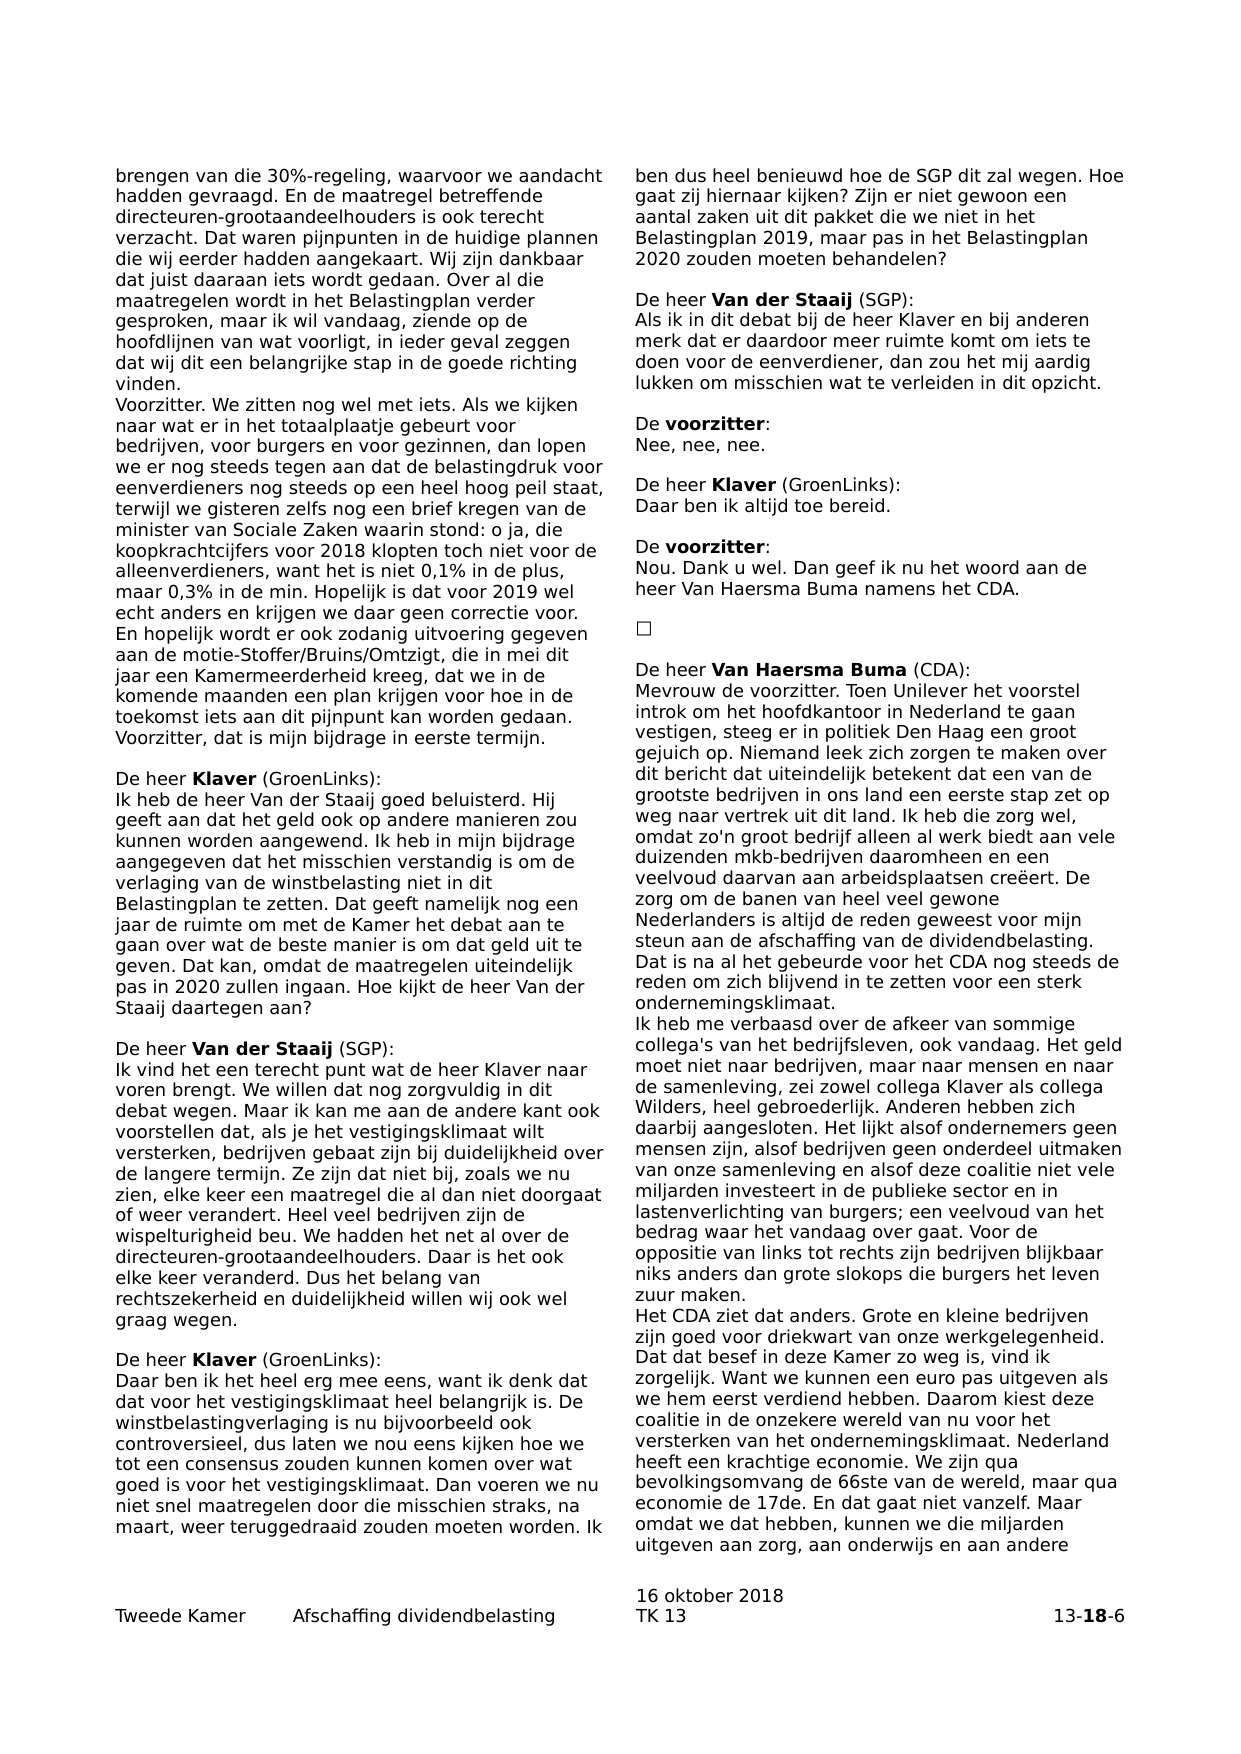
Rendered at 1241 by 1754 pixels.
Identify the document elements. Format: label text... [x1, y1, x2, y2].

text ⬜ [635, 619, 1125, 640]
text brengen van die 30%-regeling, waarvoor we aandacht hadden gevraagd. En de maatregel betreffende directeuren-grootaandeelhouders is ook terecht verzacht. Dat waren pijnpunten in de huidige plannen die wij eerder hadden aangekaart. Wij zijn dankbaar dat juist daaraan iets wordt gedaan. Over al die maatregelen wordt in het Belastingplan verder gesproken, maar ik wil vandaag, ziende op de hoofdlijnen van wat voorligt, in ieder geval zeggen dat wij dit een belangrijke stap in de goede richting vinden. [115, 165, 605, 394]
text Als ik in dit debat bij de heer Klaver en bij anderen merk dat er daardoor meer ruimte komt om iets te doen voor de eenverdiener, dan zou het mij aardig lukken om misschien wat te verleiden in dit opzicht. [635, 310, 1125, 393]
text Nou. Dank u wel. Dan geef ik nu het woord aan de heer Van Haersma Buma namens het CDA. [635, 557, 1125, 599]
text Ik vind het een terecht punt wat de heer Klaver naar voren brengt. We willen dat nog zorgvuldig in dit debat wegen. Maar ik kan me aan de andere kant ook voorstellen dat, als je het vestigingsklimaat wilt versterken, bedrijven gebaat zijn bij duidelijkheid over de langere termijn. Ze zijn dat niet bij, zoals we nu zien, elke keer een maatregel die al dan niet doorgaat of weer verandert. Heel veel bedrijven zijn de wispelturigheid beu. We hadden het net al over de directeuren-grootaandeelhouders. Daar is het ook elke keer veranderd. Dus het belang van rechtszekerheid en duidelijkheid willen wij ook wel graag wegen. [115, 1059, 605, 1330]
text Daar ben ik altijd toe bereid. [635, 496, 1125, 517]
text De heer Van der Staaij (SGP): [115, 1038, 605, 1059]
text Ik heb de heer Van der Staaij goed beluisterd. Hij geeft aan dat het geld ook op andere manieren zou kunnen worden aangewend. Ik heb in mijn bijdrage aangegeven dat het misschien verstandig is om de verlaging van de winstbelasting niet in dit Belastingplan te zetten. Dat geeft namelijk nog een jaar de ruimte om met de Kamer het debat aan te gaan over wat de beste manier is om dat geld uit te geven. Dat kan, omdat de maatregelen uiteindelijk pas in 2020 zullen ingaan. Hoe kijkt de heer Van der Staaij daartegen aan? [115, 789, 605, 1018]
text Daar ben ik het heel erg mee eens, want ik denk dat dat voor het vestigingsklimaat heel belangrijk is. De winstbelastingverlaging is nu bijvoorbeeld ook controversieel, dus laten we nou eens kijken hoe we tot een consensus zouden kunnen komen over wat goed is voor het vestigingsklimaat. Dan voeren we nu niet snel maatregelen door die misschien straks, na maart, weer teruggedraaid zouden moeten worden. Ik [115, 1371, 605, 1537]
text De heer Klaver (GroenLinks): [115, 769, 605, 789]
text ben dus heel benieuwd hoe de SGP dit zal wegen. Hoe gaat zij hiernaar kijken? Zijn er niet gewoon een aantal zaken uit dit pakket die we niet in het Belastingplan 2019, maar pas in het Belastingplan 2020 zouden moeten behandelen? [635, 165, 1125, 269]
text De voorzitter: [635, 413, 1125, 434]
text Voorzitter. We zitten nog wel met iets. Als we kijken naar wat er in het totaalplaatje gebeurt voor bedrijven, voor burgers en voor gezinnen, dan lopen we er nog steeds tegen aan dat de belastingdruk voor eenverdieners nog steeds op een heel hoog peil staat, terwijl we gisteren zelfs nog een brief kregen van de minister van Sociale Zaken waarin stond: o ja, die koopkrachtcijfers voor 2018 klopten toch niet voor de alleenverdieners, want het is niet 0,1% in de plus, maar 0,3% in de min. Hopelijk is dat voor 2019 wel echt anders en krijgen we daar geen correctie voor. En hopelijk wordt er ook zodanig uitvoering gegeven aan de motie-Stoffer/Bruins/Omtzigt, die in mei dit jaar een Kamermeerderheid kreeg, dat we in de komende maanden een plan krijgen voor hoe in de toekomst iets aan dit pijnpunt kan worden gedaan. [115, 394, 605, 728]
text De heer Klaver (GroenLinks): [635, 475, 1125, 496]
text Het CDA ziet dat anders. Grote en kleine bedrijven zijn goed voor driekwart van onze werkgelegenheid. Dat dat besef in deze Kamer zo weg is, vind ik zorgelijk. Want we kunnen een euro pas uitgeven als we hem eerst verdiend hebben. Daarom kiest deze coalitie in de onzekere wereld van nu voor het versterken van het ondernemingsklimaat. Nederland heeft een krachtige economie. We zijn qua bevolkingsomvang de 66ste van de wereld, maar qua economie de 17de. En dat gaat niet vanzelf. Maar omdat we dat hebben, kunnen we die miljarden uitgeven aan zorg, aan onderwijs en aan andere [635, 1306, 1125, 1556]
text De voorzitter: [635, 537, 1125, 557]
text Voorzitter, dat is mijn bijdrage in eerste termijn. [115, 728, 605, 749]
text Mevrouw de voorzitter. Toen Unilever het voorstel introk om het hoofdkantoor in Nederland te gaan vestigen, steeg er in politiek Den Haag een groot gejuich op. Niemand leek zich zorgen te maken over dit bericht dat uiteindelijk betekent dat een van de grootste bedrijven in ons land een eerste stap zet op weg naar vertrek uit dit land. Ik heb die zorg wel, omdat zo'n groot bedrijf alleen al werk biedt aan vele duizenden mkb-bedrijven daaromheen en een veelvoud daarvan aan arbeidsplaatsen creëert. De zorg om de banen van heel veel gewone Nederlanders is altijd de reden geweest voor mijn steun aan de afschaffing van de dividendbelasting. Dat is na al het gebeurde voor het CDA nog steeds de reden om zich blijvend in te zetten voor een sterk ondernemingsklimaat. [635, 681, 1125, 1014]
text Ik heb me verbaasd over de afkeer van sommige collega's van het bedrijfsleven, ook vandaag. Het geld moet niet naar bedrijven, maar naar mensen en naar de samenleving, zei zowel collega Klaver als collega Wilders, heel gebroederlijk. Anderen hebben zich daarbij aangesloten. Het lijkt alsof ondernemers geen mensen zijn, alsof bedrijven geen onderdeel uitmaken van onze samenleving en alsof deze coalitie niet vele miljarden investeert in de publieke sector en in lastenverlichting van burgers; een veelvoud van het bedrag waar het vandaag over gaat. Voor de oppositie van links tot rechts zijn bedrijven blijkbaar niks anders dan grote slokops die burgers het leven zuur maken. [635, 1014, 1125, 1306]
text De heer Van der Staaij (SGP): [635, 289, 1125, 310]
text De heer Klaver (GroenLinks): [115, 1350, 605, 1371]
text Nee, nee, nee. [635, 434, 1125, 455]
text De heer Van Haersma Buma (CDA): [635, 660, 1125, 681]
